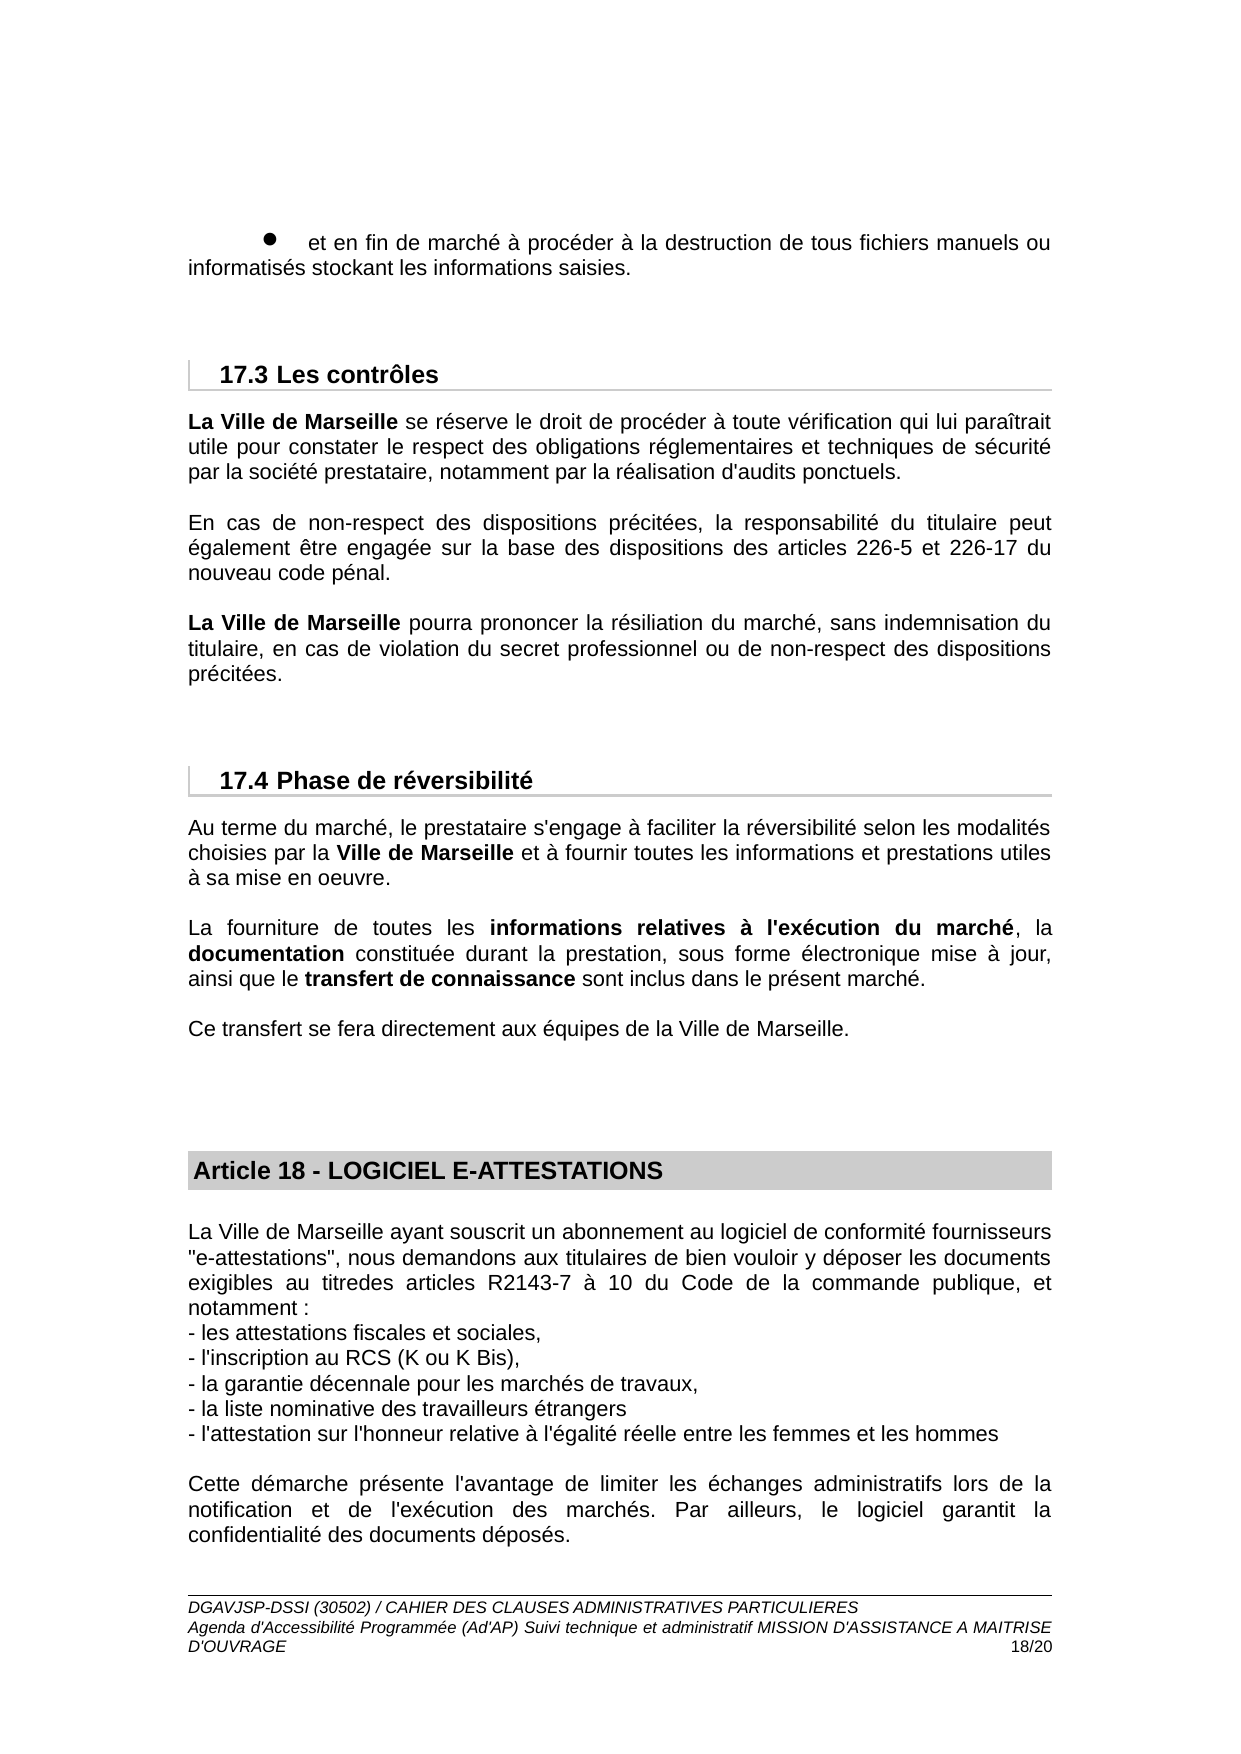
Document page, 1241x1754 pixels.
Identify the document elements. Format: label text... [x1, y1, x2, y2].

text La Ville de Marseille ayant souscrit un abonnement au logiciel de conformité fournisseurs "e-attestations", nous demandons aux titulaires de bien vouloir y déposer les documents exigibles au titredes articles R2143-7 à 10 du Code de la commande publique, et notamment : [188, 1219, 1052, 1320]
text - la liste nominative des travailleurs étrangers [188, 1396, 1052, 1421]
text - les attestations fiscales et sociales, [188, 1320, 1052, 1345]
text - l'attestation sur l'honneur relative à l'égalité réelle entre les femmes et les hommes [188, 1421, 1052, 1446]
subtitle Les contrôles [190, 360, 1052, 389]
text La Ville de Marseille se réserve le droit de procéder à toute vérification qui lui paraîtrait utile pour constater le respect des obligations réglementaires et techniques de sécurité par la société prestataire, notamment par la réalisation d'audits ponctuels. [188, 409, 1052, 484]
text - la garantie décennale pour les marchés de travaux, [188, 1370, 1052, 1396]
subtitle LOGICIEL E-ATTESTATIONS [190, 1153, 1050, 1188]
text La Ville de Marseille pourra prononcer la résiliation du marché, sans indemnisation du titulaire, en cas de violation du secret professionnel ou de non-respect des dispositions précitées. [188, 610, 1052, 686]
subtitle Phase de réversibilité [190, 766, 1052, 794]
text Au terme du marché, le prestataire s'engage à faciliter la réversibilité selon les modalités choisies par la Ville de Marseille et à fournir toutes les informations et prestations utiles à sa mise en oeuvre. [188, 814, 1052, 890]
text En cas de non-respect des dispositions précitées, la responsabilité du titulaire peut également être engagée sur la base des dispositions des articles 226-5 et 226-17 du nouveau code pénal. [188, 509, 1052, 585]
text La fourniture de toutes les informations relatives à l'exécution du marché, la documentation constituée durant la prestation, sous forme électronique mise à jour, ainsi que le transfert de connaissance sont inclus dans le présent marché. [188, 915, 1052, 991]
text - l'inscription au RCS (K ou K Bis), [188, 1345, 1052, 1370]
list et en fin de marché à procéder à la destruction de tous fichiers manuels ou informatisés stockant les informations saisies. [188, 230, 1052, 280]
text Ce transfert se fera directement aux équipes de la Ville de Marseille. [188, 1016, 1052, 1041]
text Cette démarche présente l'avantage de limiter les échanges administratifs lors de la notification et de l'exécution des marchés. Par ailleurs, le logiciel garantit la confidentialité des documents déposés. [188, 1471, 1052, 1547]
